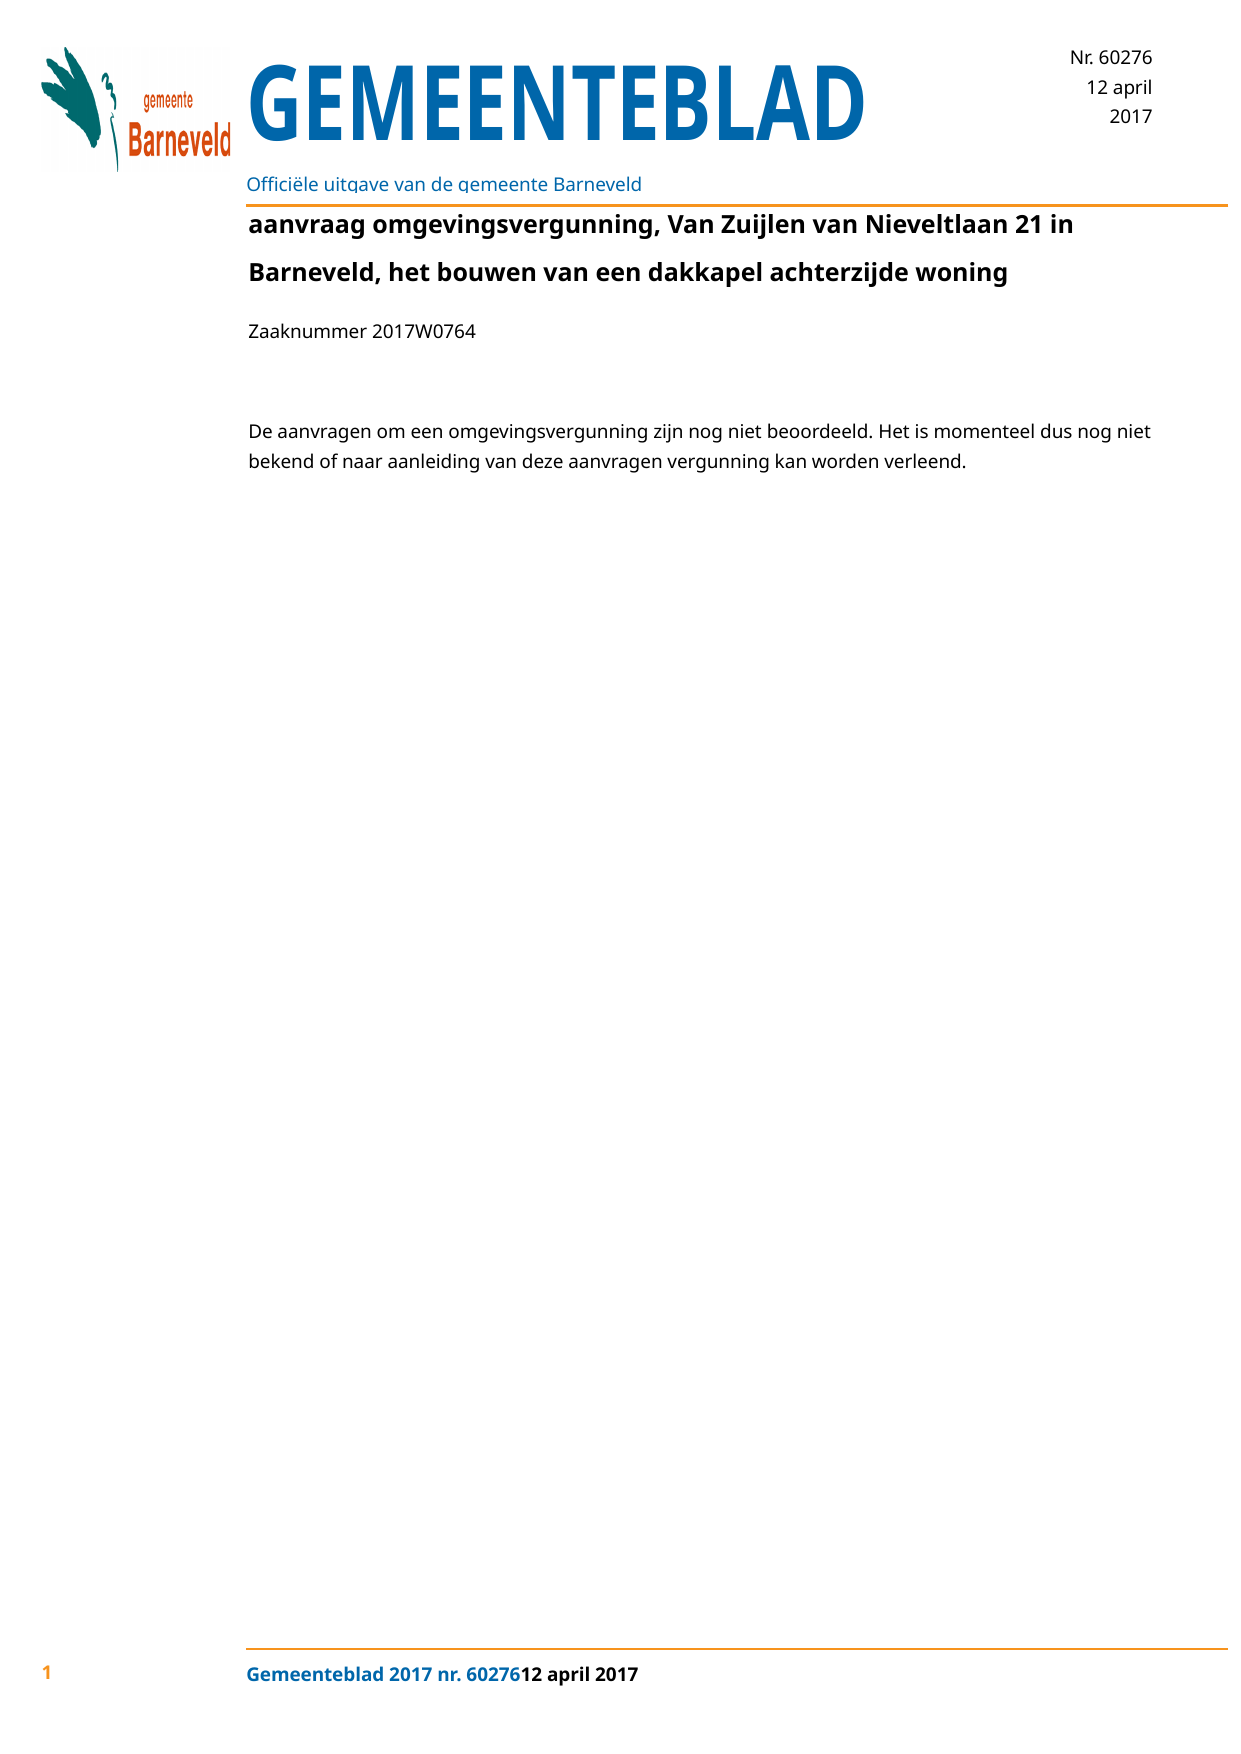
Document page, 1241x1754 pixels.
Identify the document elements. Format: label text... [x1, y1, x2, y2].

text De aanvragen om een omgevingsvergunning zijn nog niet beoordeeld. Het is momenteel dus nog niet bekend of naar aanleiding van deze aanvragen vergunning kan worden verleend. [248, 419, 1152, 474]
text aanvraag omgevingsvergunning, Van Zuijlen van Nieveltlaan 21 in Barneveld, het bouwen van een dakkapel achterzijde woning [248, 207, 1152, 288]
picture [41, 47, 231, 172]
text Zaaknummer 2017W0764 [248, 318, 1152, 344]
